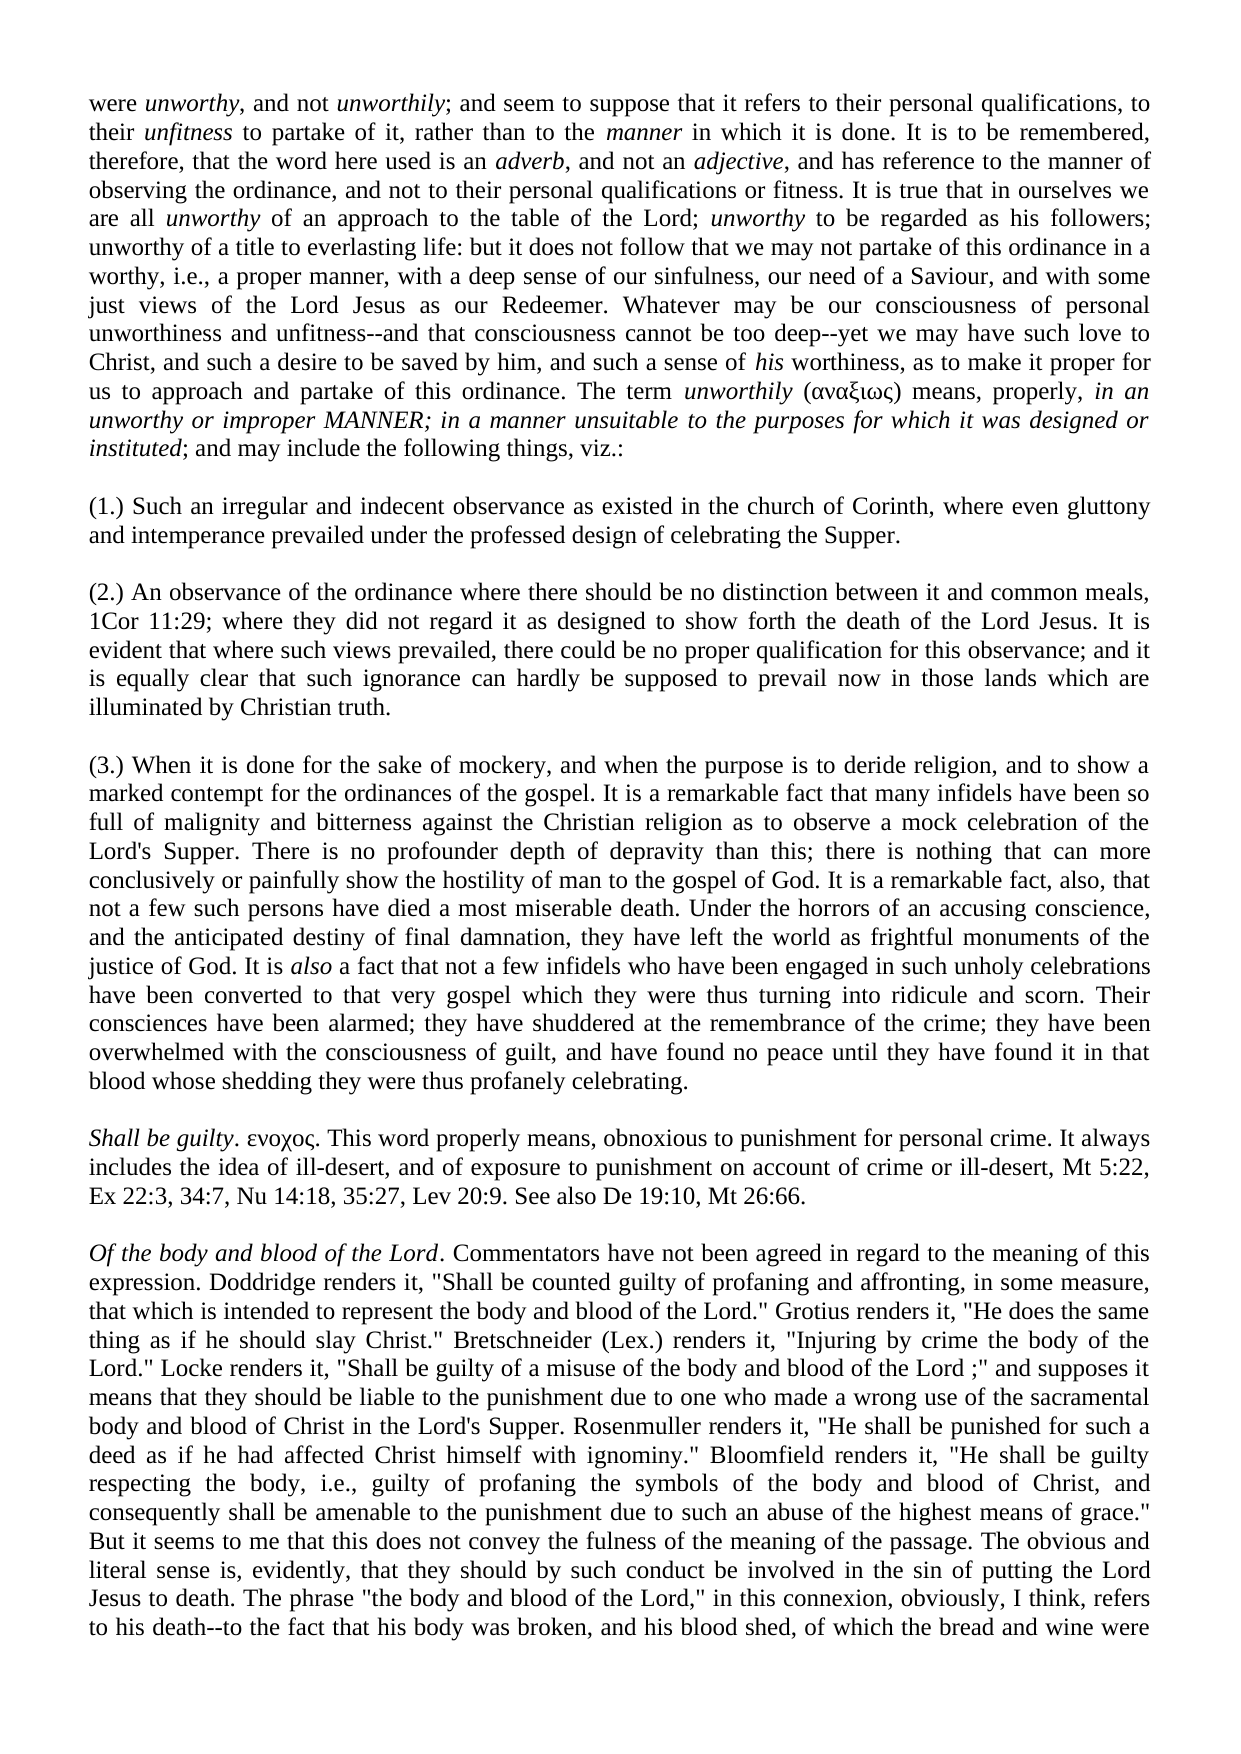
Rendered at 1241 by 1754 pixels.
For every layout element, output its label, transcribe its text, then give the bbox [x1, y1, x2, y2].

text were unworthy, and not unworthily; and seem to suppose that it refers to their personal qualifications, to their unfitness to partake of it, rather than to the manner in which it is done. It is to be remembered, therefore, that the word here used is an adverb, and not an adjective, and has reference to the manner of observing the ordinance, and not to their personal qualifications or fitness. It is true that in ourselves we are all unworthy of an approach to the table of the Lord; unworthy to be regarded as his followers; unworthy of a title to everlasting life: but it does not follow that we may not partake of this ordinance in a worthy, i.e., a proper manner, with a deep sense of our sinfulness, our need of a Saviour, and with some just views of the Lord Jesus as our Redeemer. Whatever may be our consciousness of personal unworthiness and unfitness--and that consciousness cannot be too deep--yet we may have such love to Christ, and such a desire to be saved by him, and such a sense of his worthiness, as to make it proper for us to approach and partake of this ordinance. The term unworthily (αναξιως) means, properly, in an unworthy or improper MANNER; in a manner unsuitable to the purposes for which it was designed or instituted; and may include the following things, viz.: (1.) Such an irregular and indecent observance as existed in the church of Corinth, where even gluttony and intemperance prevailed under the professed design of celebrating the Supper. (2.) An observance of the ordinance where there should be no distinction between it and common meals, 1Cor 11:29; where they did not regard it as designed to show forth the death of the Lord Jesus. It is evident that where such views prevailed, there could be no proper qualification for this observance; and it is equally clear that such ignorance can hardly be supposed to prevail now in those lands which are illuminated by Christian truth. (3.) When it is done for the sake of mockery, and when the purpose is to deride religion, and to show a marked contempt for the ordinances of the gospel. It is a remarkable fact that many infidels have been so full of malignity and bitterness against the Christian religion as to observe a mock celebration of the Lord's Supper. There is no profounder depth of depravity than this; there is nothing that can more conclusively or painfully show the hostility of man to the gospel of God. It is a remarkable fact, also, that not a few such persons have died a most miserable death. Under the horrors of an accusing conscience, and the anticipated destiny of final damnation, they have left the world as frightful monuments of the justice of God. It is also a fact that not a few infidels who have been engaged in such unholy celebrations have been converted to that very gospel which they were thus turning into ridicule and scorn. Their consciences have been alarmed; they have shuddered at the remembrance of the crime; they have been overwhelmed with the consciousness of guilt, and have found no peace until they have found it in that blood whose shedding they were thus profanely celebrating. Shall be guilty. ενοχος. This word properly means, obnoxious to punishment for personal crime. It always includes the idea of ill-desert, and of exposure to punishment on account of crime or ill-desert, Mt 5:22, Ex 22:3, 34:7, Nu 14:18, 35:27, Lev 20:9. See also De 19:10, Mt 26:66. Of the body and blood of the Lord. Commentators have not been agreed in regard to the meaning of this expression. Doddridge renders it, "Shall be counted guilty of profaning and affronting, in some measure, that which is intended to represent the body and blood of the Lord." Grotius renders it, "He does the same thing as if he should slay Christ." Bretschneider (Lex.) renders it, "Injuring by crime the body of the Lord." Locke renders it, "Shall be guilty of a misuse of the body and blood of the Lord ;" and supposes it means that they should be liable to the punishment due to one who made a wrong use of the sacramental body and blood of Christ in the Lord's Supper. Rosenmuller renders it, "He shall be punished for such a deed as if he had affected Christ himself with ignominy." Bloomfield renders it, "He shall be guilty respecting the body, i.e., guilty of profaning the symbols of the body and blood of Christ, and consequently shall be amenable to the punishment due to such an abuse of the highest means of grace." But it seems to me that this does not convey the fulness of the meaning of the passage. The obvious and literal sense is, evidently, that they should by such conduct be involved in the sin of putting the Lord Jesus to death. The phrase "the body and blood of the Lord," in this connexion, obviously, I think, refers to his death--to the fact that his body was broken, and his blood shed, of which the bread and wine were [88, 88, 1152, 1641]
